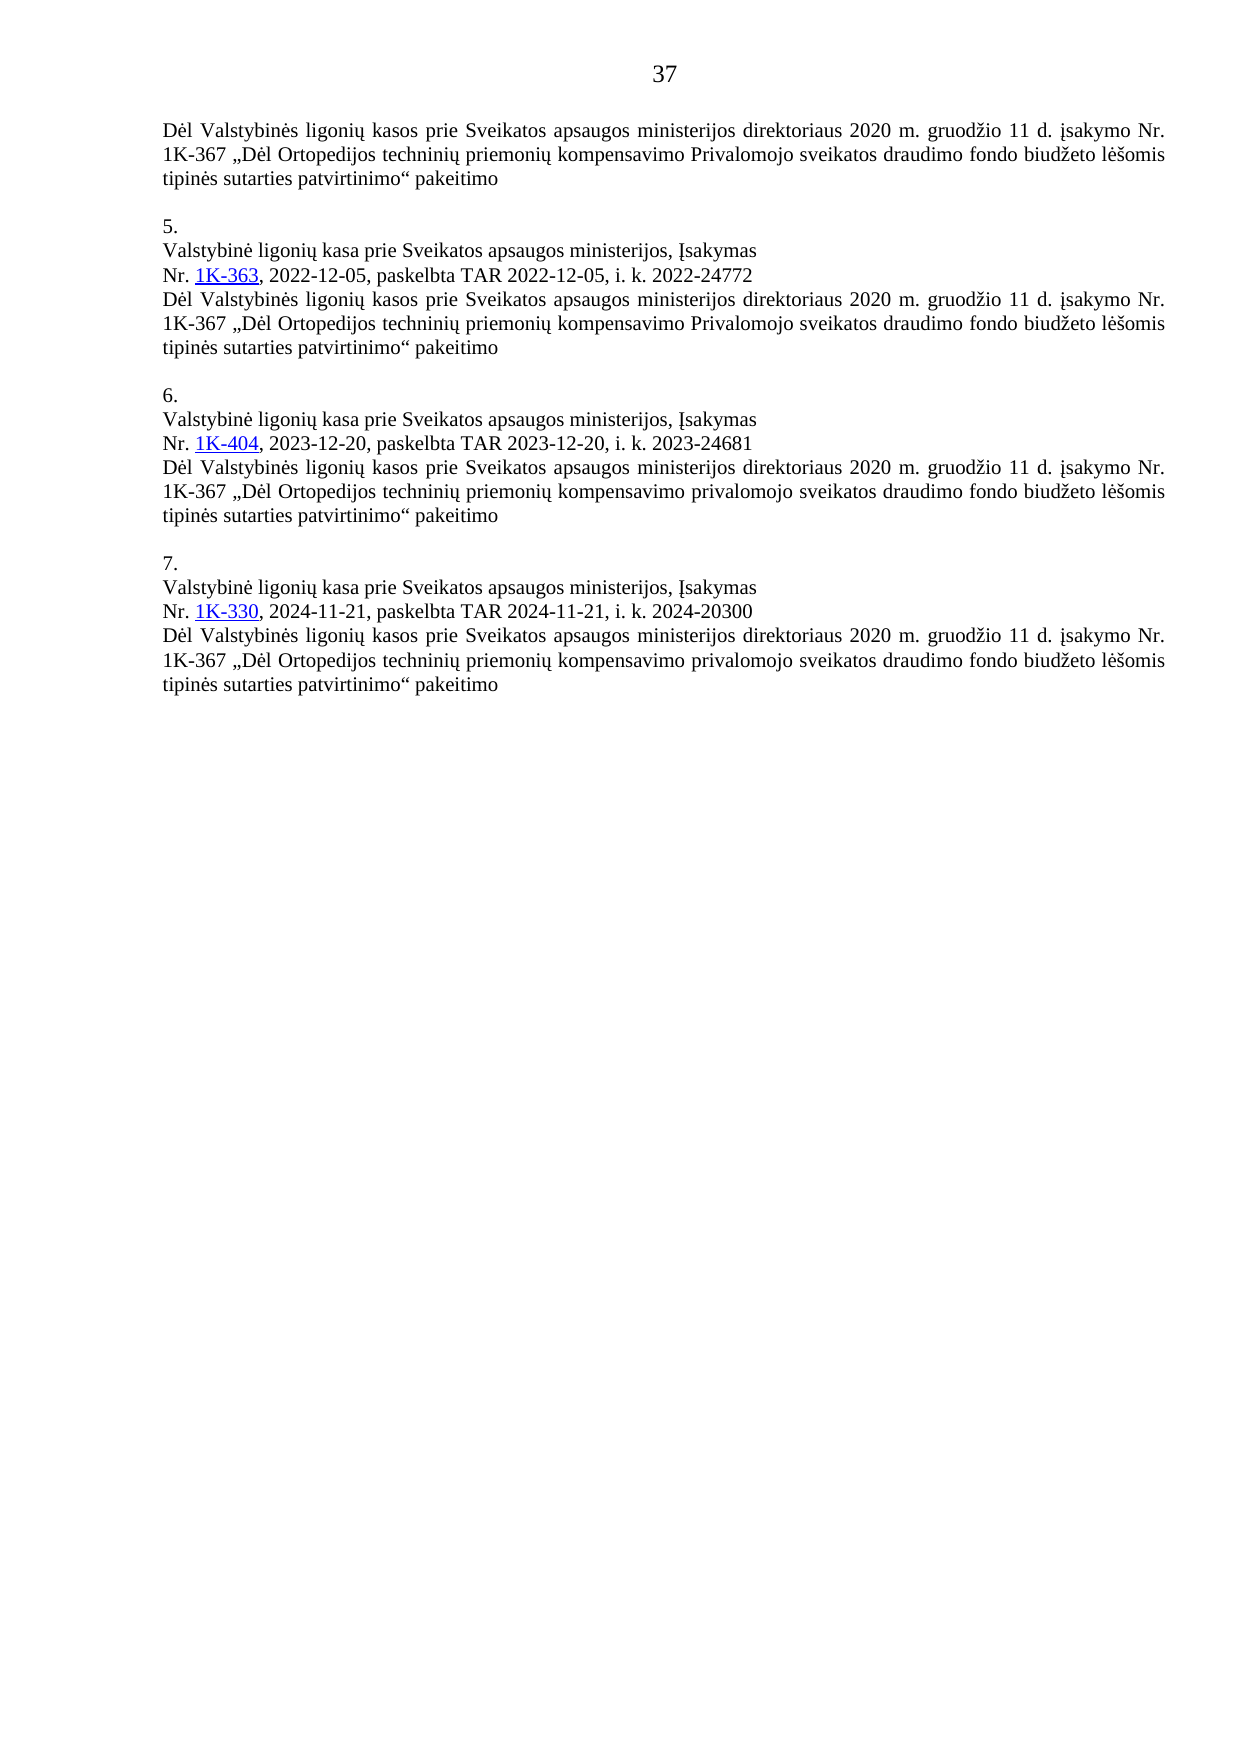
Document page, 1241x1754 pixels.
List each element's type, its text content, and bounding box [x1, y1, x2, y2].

text 6. [162, 383, 1167, 407]
text Dėl Valstybinės ligonių kasos prie Sveikatos apsaugos ministerijos direktoriaus 2020 m. gruodžio 11 d. įsakymo Nr. 1K-367 „Dėl Ortopedijos techninių priemonių kompensavimo Privalomojo sveikatos draudimo fondo biudžeto lėšomis tipinės sutarties patvirtinimo“ pakeitimo [162, 287, 1167, 359]
text Dėl Valstybinės ligonių kasos prie Sveikatos apsaugos ministerijos direktoriaus 2020 m. gruodžio 11 d. įsakymo Nr. 1K-367 „Dėl Ortopedijos techninių priemonių kompensavimo privalomojo sveikatos draudimo fondo biudžeto lėšomis tipinės sutarties patvirtinimo“ pakeitimo [162, 455, 1167, 527]
text 5. [162, 214, 1167, 238]
text Nr. 1K-404, 2023-12-20, paskelbta TAR 2023-12-20, i. k. 2023-24681 [162, 431, 1167, 455]
text 7. [162, 551, 1167, 575]
text Nr. 1K-330, 2024-11-21, paskelbta TAR 2024-11-21, i. k. 2024-20300 [162, 599, 1167, 623]
text Valstybinė ligonių kasa prie Sveikatos apsaugos ministerijos, Įsakymas [162, 575, 1167, 599]
text Dėl Valstybinės ligonių kasos prie Sveikatos apsaugos ministerijos direktoriaus 2020 m. gruodžio 11 d. įsakymo Nr. 1K-367 „Dėl Ortopedijos techninių priemonių kompensavimo privalomojo sveikatos draudimo fondo biudžeto lėšomis tipinės sutarties patvirtinimo“ pakeitimo [162, 623, 1167, 696]
text Nr. 1K-363, 2022-12-05, paskelbta TAR 2022-12-05, i. k. 2022-24772 [162, 262, 1167, 287]
text Dėl Valstybinės ligonių kasos prie Sveikatos apsaugos ministerijos direktoriaus 2020 m. gruodžio 11 d. įsakymo Nr. 1K-367 „Dėl Ortopedijos techninių priemonių kompensavimo Privalomojo sveikatos draudimo fondo biudžeto lėšomis tipinės sutarties patvirtinimo“ pakeitimo [162, 118, 1167, 190]
text Valstybinė ligonių kasa prie Sveikatos apsaugos ministerijos, Įsakymas [162, 407, 1167, 431]
text Valstybinė ligonių kasa prie Sveikatos apsaugos ministerijos, Įsakymas [162, 238, 1167, 262]
